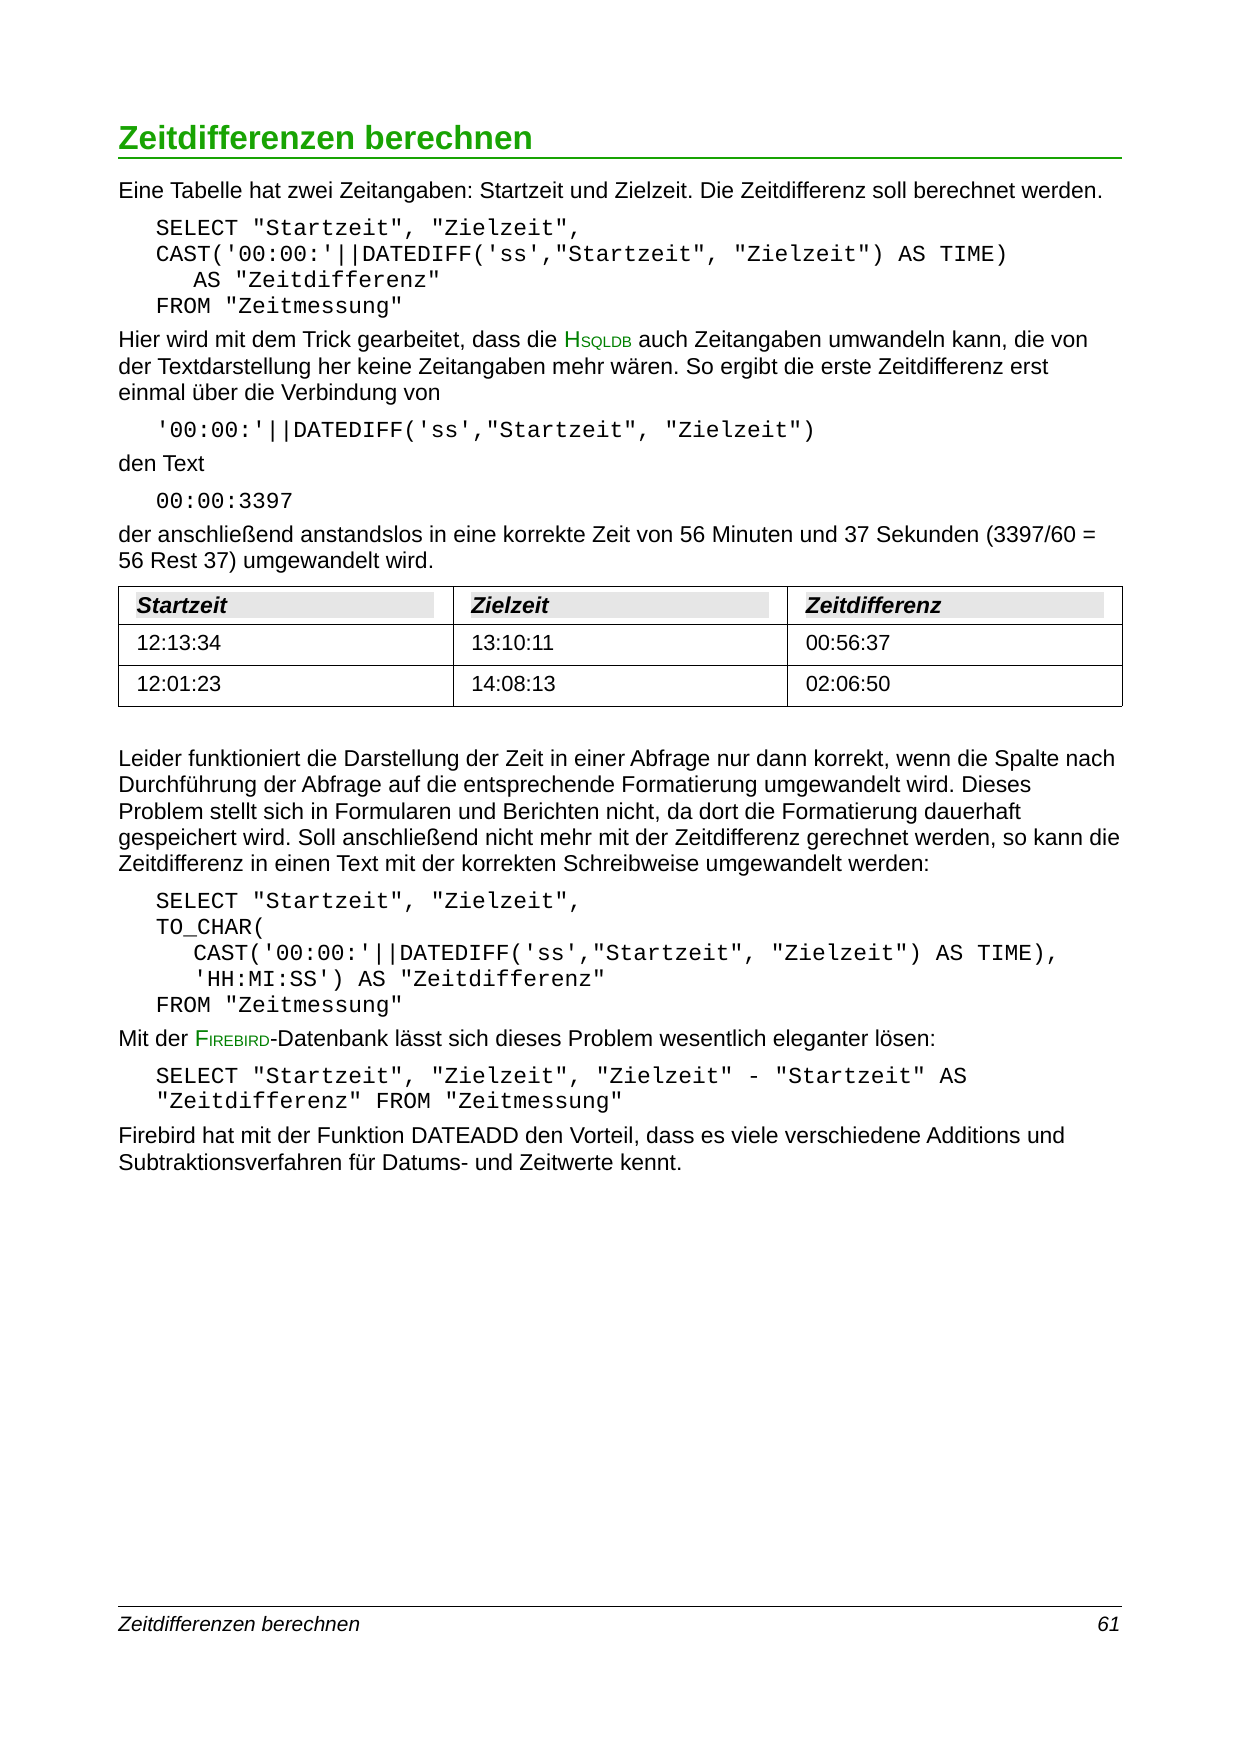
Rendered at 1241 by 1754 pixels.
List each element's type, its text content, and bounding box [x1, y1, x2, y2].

text den Text [118, 450, 1122, 476]
subtitle Zeitdifferenzen berechnen [118, 118, 1122, 157]
text SELECT "Startzeit", "Zielzeit", "Zielzeit" - "Startzeit" AS "Zeitdifferenz" FROM "Zeitmessung" [156, 1064, 1122, 1116]
table_cell 13:10:11 [454, 625, 787, 665]
text '00:00:'||DATEDIFF('ss',"Startzeit", "Zielzeit") [156, 418, 1122, 444]
text der anschließend anstandslos in eine korrekte Zeit von 56 Minuten und 37 Sekunden (3397/60 = 56 Rest 37) umgewandelt wird. [118, 521, 1122, 574]
table_header Zeitdifferenz [788, 587, 1122, 624]
table_cell 14:08:13 [454, 666, 787, 706]
table_cell 12:13:34 [119, 625, 453, 665]
text Leider funktioniert die Darstellung der Zeit in einer Abfrage nur dann korrekt, wenn die Spalte nach Durchführung der Abfrage auf die entsprechende Formatierung umgewandelt wird. Dieses Problem stellt sich in Formularen und Berichten nicht, da dort die Formatierung dauerhaft gespeichert wird. Soll anschließend nicht mehr mit der Zeitdifferenz gerechnet werden, so kann die Zeitdifferenz in einen Text mit der korrekten Schreibweise umgewandelt werden: [118, 745, 1122, 877]
text 00:00:3397 [156, 489, 1122, 515]
table_header Startzeit [119, 587, 453, 624]
text Eine Tabelle hat zwei Zeitangaben: Startzeit und Zielzeit. Die Zeitdifferenz soll berechnet werden. [118, 177, 1122, 204]
text SELECT "Startzeit", "Zielzeit", TO_CHAR( CAST('00:00:'||DATEDIFF('ss',"Startzeit", "Zielzeit") AS TIME), 'HH:MI:SS') AS "Zeitdifferenz" FROM "Zeitmessung" [156, 889, 1122, 1019]
text Firebird hat mit der Funktion DATEADD den Vorteil, dass es viele verschiedene Additions und Subtraktionsverfahren für Datums- und Zeitwerte kennt. [118, 1122, 1122, 1175]
text Mit der Firebird-Datenbank lässt sich dieses Problem wesentlich eleganter lösen: [118, 1025, 1122, 1051]
table_cell 00:56:37 [788, 625, 1122, 665]
table_header Zielzeit [454, 587, 787, 624]
table_cell 12:01:23 [119, 666, 453, 706]
text SELECT "Startzeit", "Zielzeit", CAST('00:00:'||DATEDIFF('ss',"Startzeit", "Zielzeit") AS TIME) AS "Zeitdifferenz" FROM "Zeitmessung" [156, 216, 1122, 320]
table_cell 02:06:50 [788, 666, 1122, 706]
text Hier wird mit dem Trick gearbeitet, dass die Hsqldb auch Zeitangaben umwandeln kann, die von der Textdarstellung her keine Zeitangaben mehr wären. So ergibt die erste Zeitdifferenz erst einmal über die Verbindung von [118, 326, 1122, 405]
